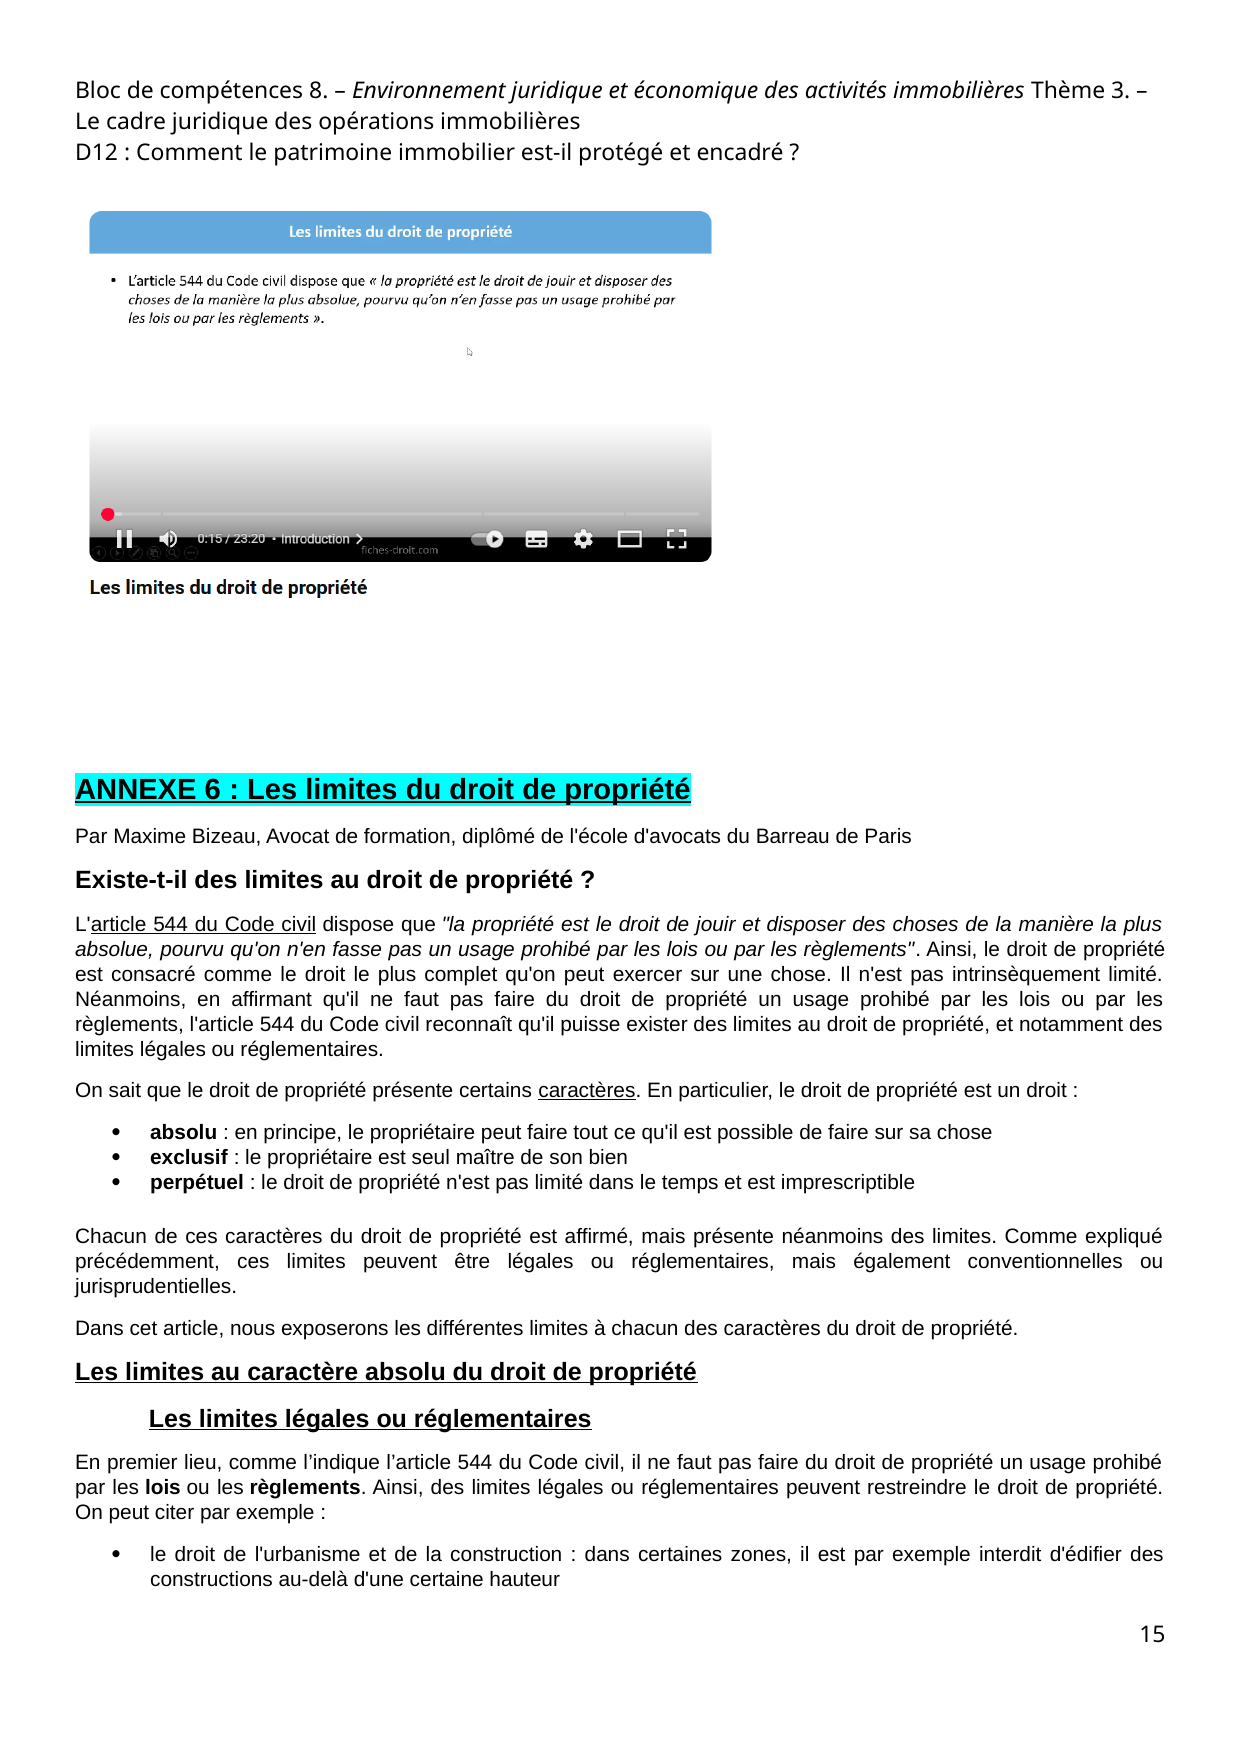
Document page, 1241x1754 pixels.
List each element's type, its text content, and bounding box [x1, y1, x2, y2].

text Par Maxime Bizeau, Avocat de formation, diplômé de l'école d'avocats du Barreau de Paris [75, 824, 1165, 848]
text Existe-t-il des limites au droit de propriété ? [75, 865, 1165, 894]
text Les limites légales ou réglementaires [75, 1403, 1165, 1432]
text En premier lieu, comme l’indique l’article 544 du Code civil, il ne faut pas faire du droit de propriété un usage prohibé par les lois ou les règlements. Ainsi, des limites légales ou réglementaires peuvent restreindre le droit de propriété. On peut citer par exemple : [75, 1450, 1165, 1524]
text Chacun de ces caractères du droit de propriété est affirmé, mais présente néanmoins des limites. Comme expliqué précédemment, ces limites peuvent être légales ou réglementaires, mais également conventionnelles ou jurisprudentielles. [75, 1224, 1165, 1298]
list le droit de l'urbanisme et de la construction : dans certaines zones, il est par exemple interdit d'édifier des constructions au-delà d'une certaine hauteur [112, 1541, 1165, 1590]
text Les limites au caractère absolu du droit de propriété [75, 1357, 1165, 1386]
list exclusif : le propriétaire est seul maître de son bien [112, 1144, 1165, 1169]
list perpétuel : le droit de propriété n'est pas limité dans le temps et est imprescriptible [112, 1169, 1165, 1194]
text L'article 544 du Code civil dispose que "la propriété est le droit de jouir et disposer des choses de la manière la plus absolue, pourvu qu'on n'en fasse pas un usage prohibé par les lois ou par les règlements". Ainsi, le droit de propriété est consacré comme le droit le plus complet qu'on peut exercer sur une chose. Il n'est pas intrinsèquement limité. Néanmoins, en affirmant qu'il ne faut pas faire du droit de propriété un usage prohibé par les lois ou par les règlements, l'article 544 du Code civil reconnaît qu'il puisse exister des limites au droit de propriété, et notamment des limites légales ou réglementaires. [75, 912, 1165, 1060]
text Dans cet article, nous exposerons les différentes limites à chacun des caractères du droit de propriété. [75, 1315, 1165, 1339]
text On sait que le droit de propriété présente certains caractères. En particulier, le droit de propriété est un droit : [75, 1078, 1165, 1102]
list absolu : en principe, le propriétaire peut faire tout ce qu'il est possible de faire sur sa chose [112, 1119, 1165, 1144]
text ANNEXE 6 : Les limites du droit de propriété [75, 772, 1165, 806]
